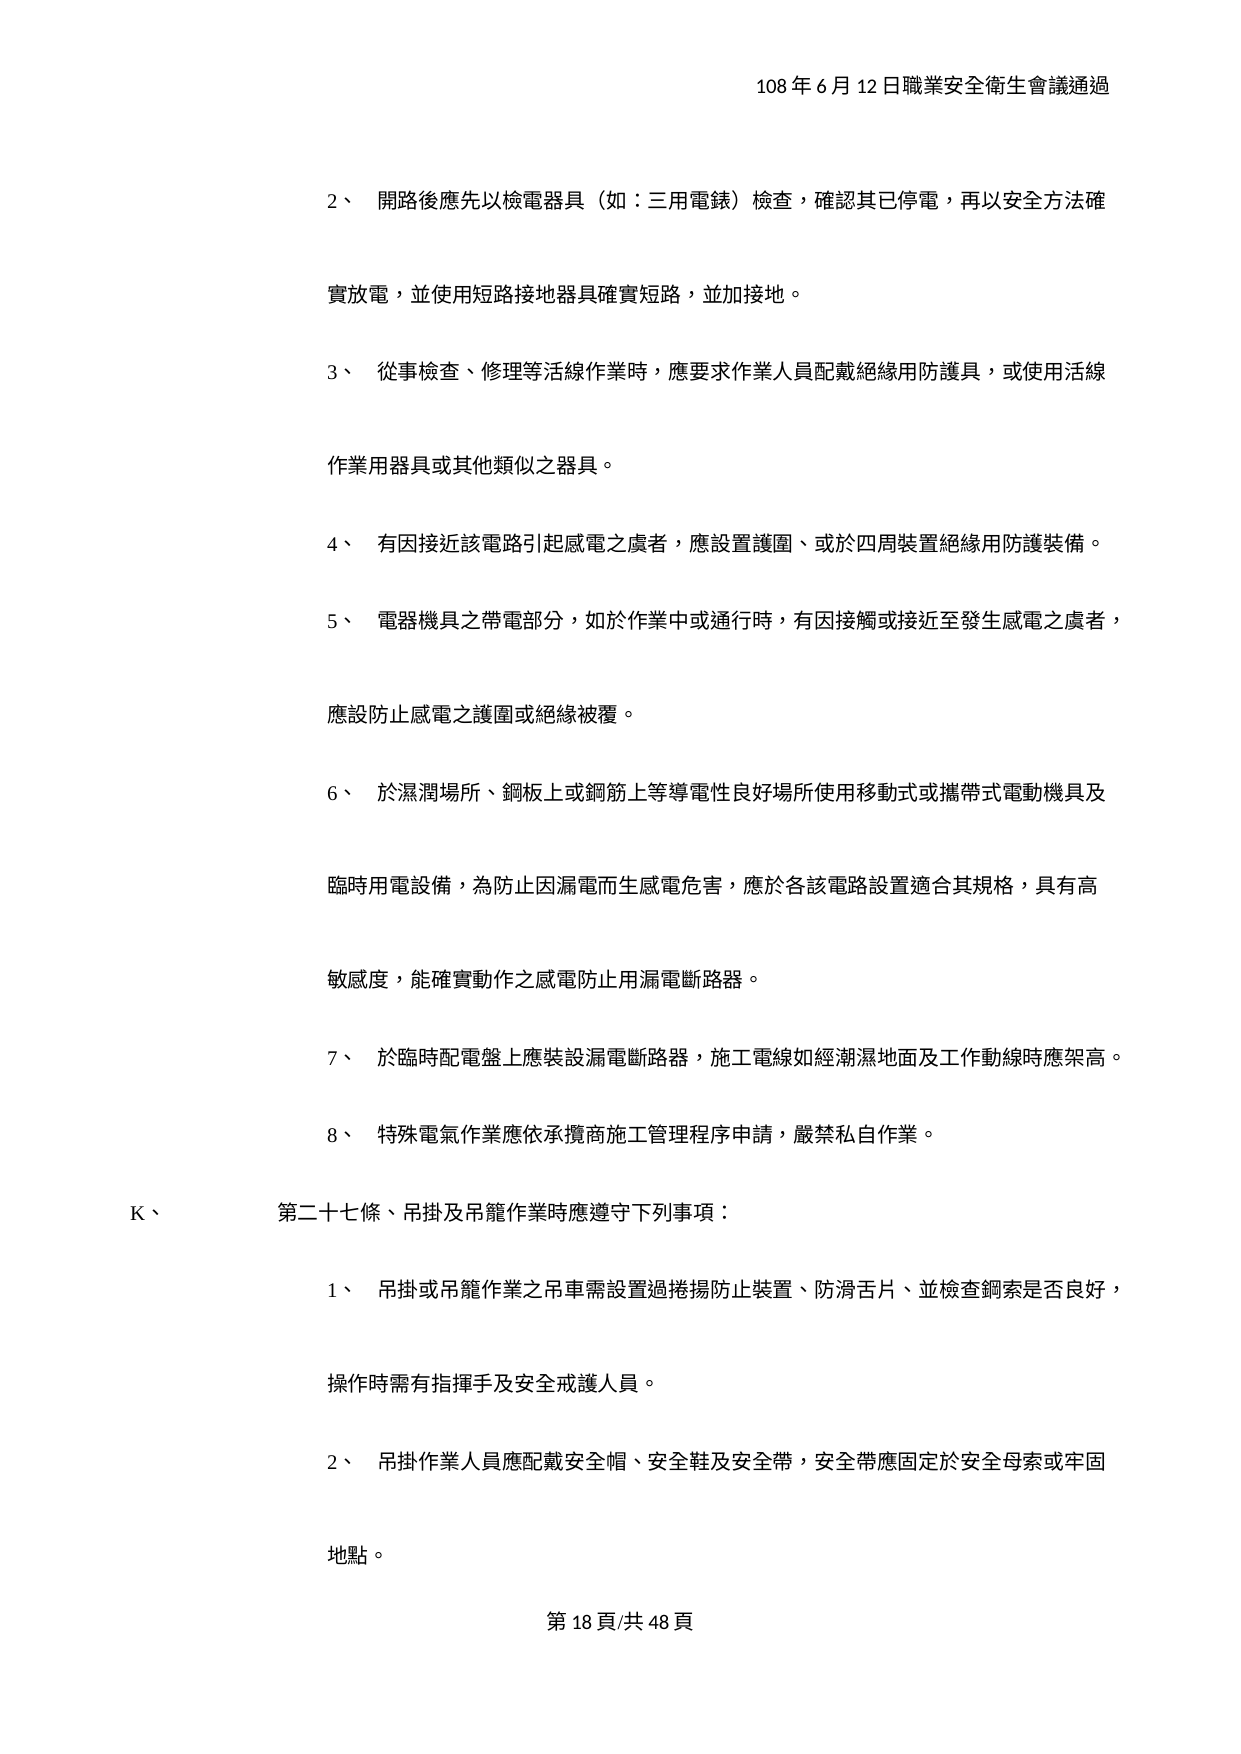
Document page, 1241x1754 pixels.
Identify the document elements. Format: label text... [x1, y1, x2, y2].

list 從事檢查、修理等活線作業時，應要求作業人員配戴絕緣用防護具，或使用活線作業用器具或其他類似之器具。 [327, 329, 1110, 485]
list 電器機具之帶電部分，如於作業中或通行時，有因接觸或接近至發生感電之虞者，應設防止感電之護圍或絕緣被覆。 [327, 578, 1110, 734]
list 有因接近該電路引起感電之虞者，應設置護圍、或於四周裝置絕緣用防護裝備。 [327, 500, 1110, 563]
list 於濕潤場所、鋼板上或鋼筋上等導電性良好場所使用移動式或攜帶式電動機具及臨時用電設備，為防止因漏電而生感電危害，應於各該電路設置適合其規格，具有高敏感度，能確實動作之感電防止用漏電斷路器。 [327, 749, 1110, 999]
list 開路後應先以檢電器具（如：三用電錶）檢查，確認其已停電，再以安全方法確實放電，並使用短路接地器具確實短路，並加接地。 [327, 158, 1110, 314]
subtitle 第二十七條、吊掛及吊籠作業時應遵守下列事項： [130, 1169, 1110, 1232]
list 於臨時配電盤上應裝設漏電斷路器，施工電線如經潮濕地面及工作動線時應架高。 [327, 1014, 1110, 1077]
list 特殊電氣作業應依承攬商施工管理程序申請，嚴禁私自作業。 [327, 1092, 1110, 1154]
list 吊掛或吊籠作業之吊車需設置過捲揚防止裝置、防滑舌片、並檢查鋼索是否良好，操作時需有指揮手及安全戒護人員。 [327, 1247, 1110, 1403]
list 吊掛作業人員應配戴安全帽、安全鞋及安全帶，安全帶應固定於安全母索或牢固地點。 [327, 1418, 1110, 1575]
